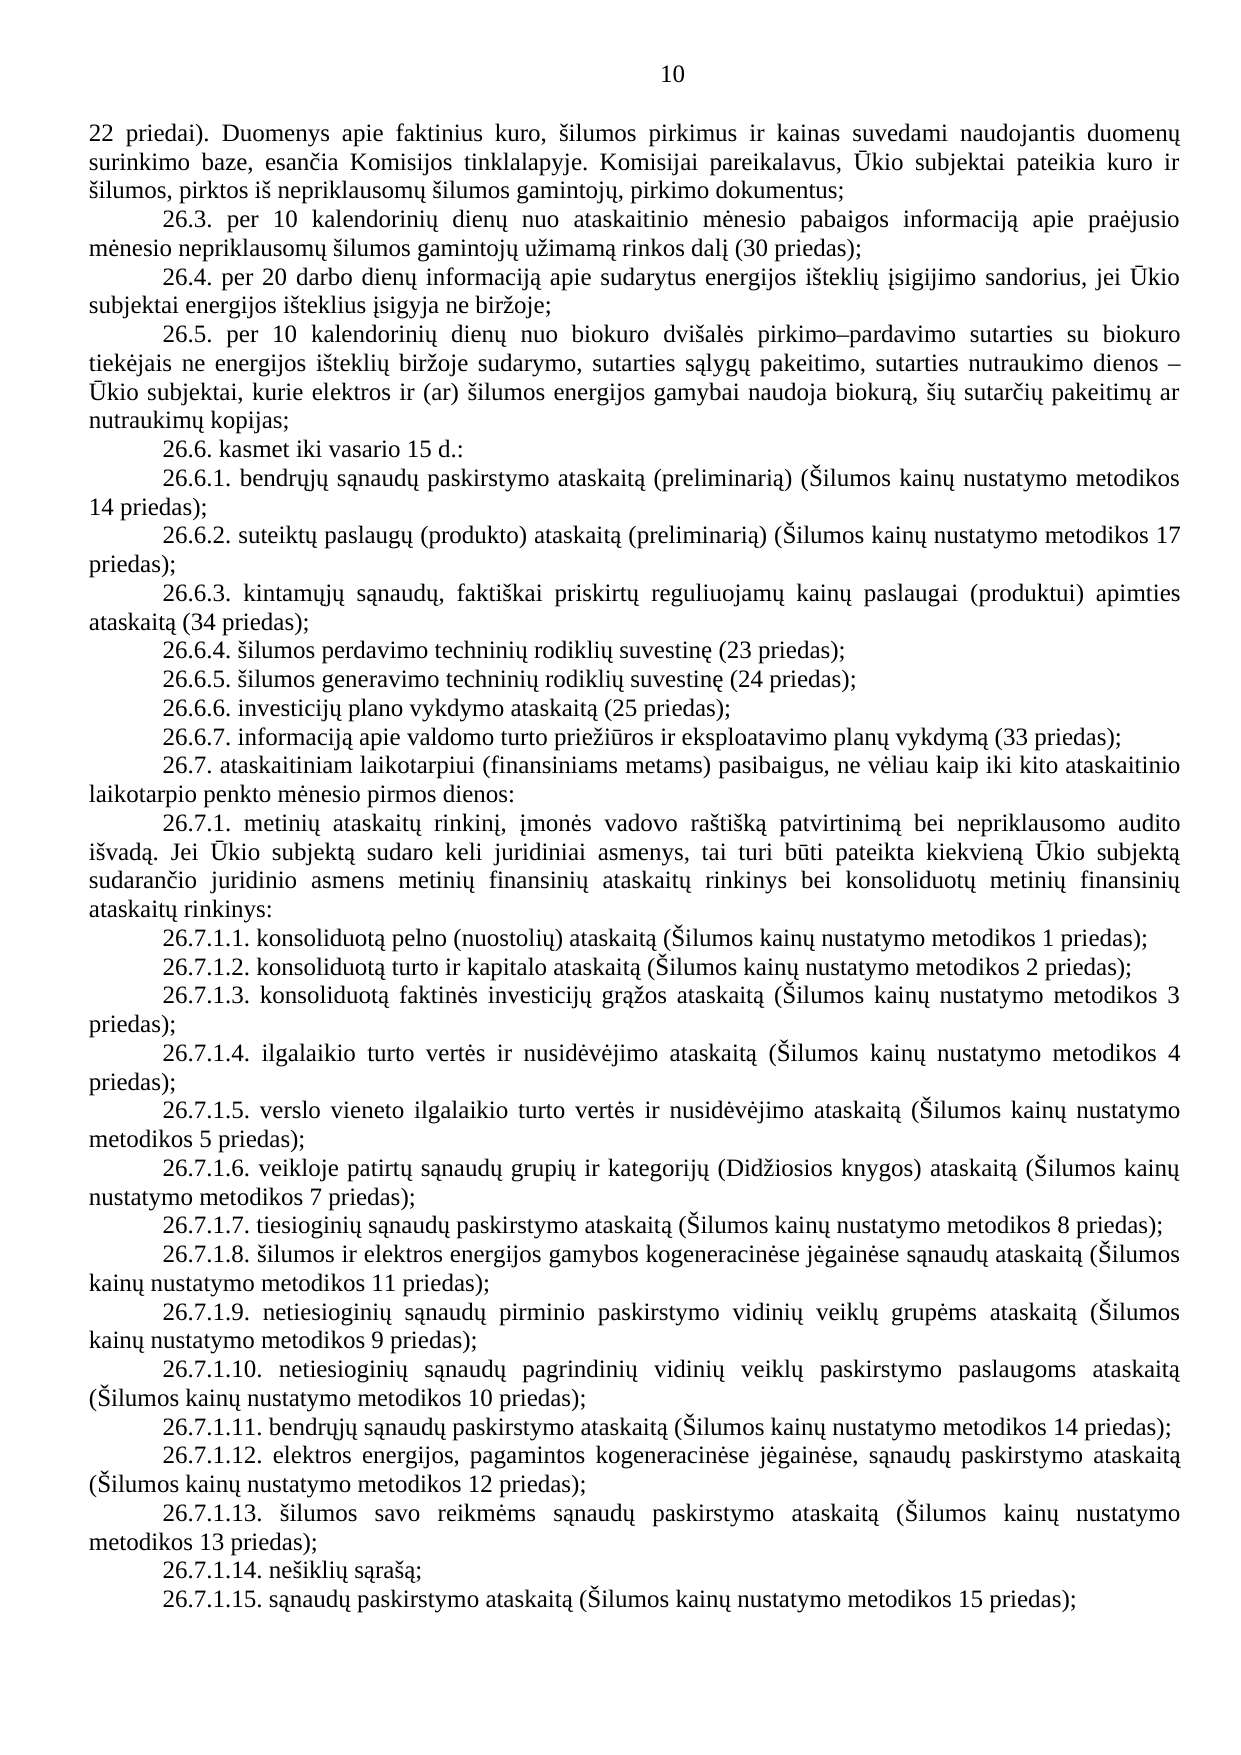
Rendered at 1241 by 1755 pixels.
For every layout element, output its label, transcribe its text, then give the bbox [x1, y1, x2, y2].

text 26.7.1.13. šilumos savo reikmėms sąnaudų paskirstymo ataskaitą (Šilumos kainų nustatymo metodikos 13 priedas); [89, 1498, 1181, 1556]
text 26.7.1.8. šilumos ir elektros energijos gamybos kogeneracinėse jėgainėse sąnaudų ataskaitą (Šilumos kainų nustatymo metodikos 11 priedas); [89, 1239, 1181, 1297]
text 26.7.1.1. konsoliduotą pelno (nuostolių) ataskaitą (Šilumos kainų nustatymo metodikos 1 priedas); [89, 923, 1181, 952]
text 26.3. per 10 kalendorinių dienų nuo ataskaitinio mėnesio pabaigos informaciją apie praėjusio mėnesio nepriklausomų šilumos gamintojų užimamą rinkos dalį (30 priedas); [89, 204, 1181, 262]
text 26.7.1.4. ilgalaikio turto vertės ir nusidėvėjimo ataskaitą (Šilumos kainų nustatymo metodikos 4 priedas); [89, 1038, 1181, 1096]
text 26.7.1.7. tiesioginių sąnaudų paskirstymo ataskaitą (Šilumos kainų nustatymo metodikos 8 priedas); [89, 1211, 1181, 1239]
text 26.7.1.3. konsoliduotą faktinės investicijų grąžos ataskaitą (Šilumos kainų nustatymo metodikos 3 priedas); [89, 981, 1181, 1038]
text 26.7. ataskaitiniam laikotarpiui (finansiniams metams) pasibaigus, ne vėliau kaip iki kito ataskaitinio laikotarpio penkto mėnesio pirmos dienos: [89, 751, 1181, 808]
text 26.4. per 20 darbo dienų informaciją apie sudarytus energijos išteklių įsigijimo sandorius, jei Ūkio subjektai energijos išteklius įsigyja ne biržoje; [89, 262, 1181, 319]
text 26.7.1.6. veikloje patirtų sąnaudų grupių ir kategorijų (Didžiosios knygos) ataskaitą (Šilumos kainų nustatymo metodikos 7 priedas); [89, 1153, 1181, 1211]
text 22 priedai). Duomenys apie faktinius kuro, šilumos pirkimus ir kainas suvedami naudojantis duomenų surinkimo baze, esančia Komisijos tinklalapyje. Komisijai pareikalavus, Ūkio subjektai pateikia kuro ir šilumos, pirktos iš nepriklausomų šilumos gamintojų, pirkimo dokumentus; [89, 118, 1181, 204]
text 26.6.4. šilumos perdavimo techninių rodiklių suvestinę (23 priedas); [89, 636, 1181, 664]
text 26.6.1. bendrųjų sąnaudų paskirstymo ataskaitą (preliminarią) (Šilumos kainų nustatymo metodikos 14 priedas); [89, 463, 1181, 521]
text 26.6.2. suteiktų paslaugų (produkto) ataskaitą (preliminarią) (Šilumos kainų nustatymo metodikos 17 priedas); [89, 521, 1181, 578]
text 26.7.1.12. elektros energijos, pagamintos kogeneracinėse jėgainėse, sąnaudų paskirstymo ataskaitą (Šilumos kainų nustatymo metodikos 12 priedas); [89, 1441, 1181, 1498]
text 26.6. kasmet iki vasario 15 d.: [89, 434, 1181, 463]
text 26.6.7. informaciją apie valdomo turto priežiūros ir eksploatavimo planų vykdymą (33 priedas); [89, 722, 1181, 751]
text 26.6.3. kintamųjų sąnaudų, faktiškai priskirtų reguliuojamų kainų paslaugai (produktui) apimties ataskaitą (34 priedas); [89, 578, 1181, 636]
text 26.7.1.9. netiesioginių sąnaudų pirminio paskirstymo vidinių veiklų grupėms ataskaitą (Šilumos kainų nustatymo metodikos 9 priedas); [89, 1297, 1181, 1354]
text 26.7.1.5. verslo vieneto ilgalaikio turto vertės ir nusidėvėjimo ataskaitą (Šilumos kainų nustatymo metodikos 5 priedas); [89, 1096, 1181, 1153]
text 26.7.1.14. nešiklių sąrašą; [89, 1556, 1181, 1584]
text 26.5. per 10 kalendorinių dienų nuo biokuro dvišalės pirkimo–pardavimo sutarties su biokuro tiekėjais ne energijos išteklių biržoje sudarymo, sutarties sąlygų pakeitimo, sutarties nutraukimo dienos – Ūkio subjektai, kurie elektros ir (ar) šilumos energijos gamybai naudoja biokurą, šių sutarčių pakeitimų ar nutraukimų kopijas; [89, 319, 1181, 434]
text 26.7.1.11. bendrųjų sąnaudų paskirstymo ataskaitą (Šilumos kainų nustatymo metodikos 14 priedas); [89, 1412, 1181, 1441]
text 26.7.1.10. netiesioginių sąnaudų pagrindinių vidinių veiklų paskirstymo paslaugoms ataskaitą (Šilumos kainų nustatymo metodikos 10 priedas); [89, 1354, 1181, 1412]
text 26.7.1.2. konsoliduotą turto ir kapitalo ataskaitą (Šilumos kainų nustatymo metodikos 2 priedas); [89, 952, 1181, 981]
text 26.7.1. metinių ataskaitų rinkinį, įmonės vadovo raštišką patvirtinimą bei nepriklausomo audito išvadą. Jei Ūkio subjektą sudaro keli juridiniai asmenys, tai turi būti pateikta kiekvieną Ūkio subjektą sudarančio juridinio asmens metinių finansinių ataskaitų rinkinys bei konsoliduotų metinių finansinių ataskaitų rinkinys: [89, 808, 1181, 923]
text 26.6.5. šilumos generavimo techninių rodiklių suvestinę (24 priedas); [89, 664, 1181, 693]
text 26.7.1.15. sąnaudų paskirstymo ataskaitą (Šilumos kainų nustatymo metodikos 15 priedas); [89, 1584, 1181, 1613]
text 26.6.6. investicijų plano vykdymo ataskaitą (25 priedas); [89, 693, 1181, 722]
